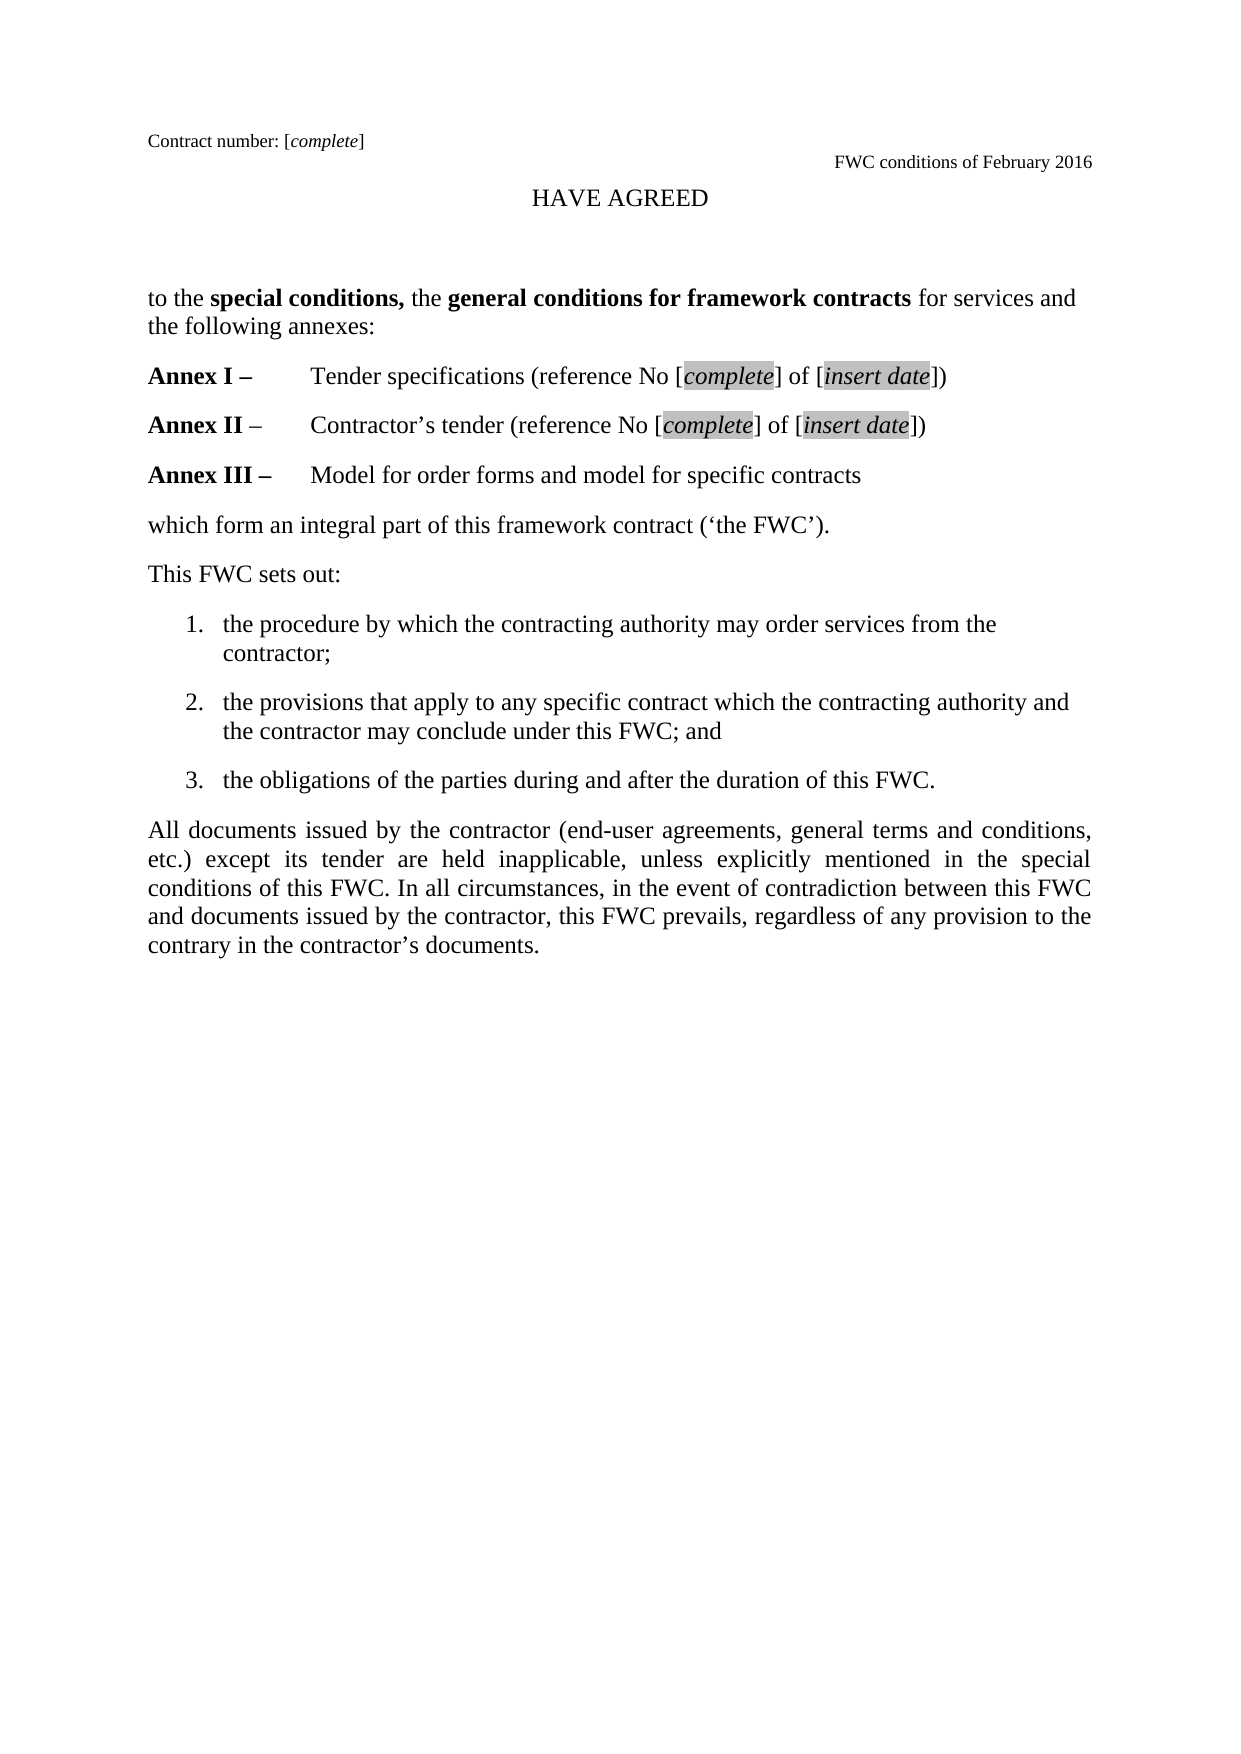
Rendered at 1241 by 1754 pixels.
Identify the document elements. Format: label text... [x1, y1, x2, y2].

text All documents issued by the contractor (end-user agreements, general terms and conditions, etc.) except its tender are held inapplicable, unless explicitly mentioned in the special conditions of this FWC. In all circumstances, in the event of contradiction between this FWC and documents issued by the contractor, this FWC prevails, regardless of any provision to the contrary in the contractor’s documents. [148, 815, 1092, 959]
text HAVE AGREED [148, 183, 1092, 212]
text Annex III – Model for order forms and model for specific contracts [148, 460, 1092, 489]
text which form an integral part of this framework contract (‘the FWC’). [148, 510, 1092, 538]
text This FWC sets out: [148, 559, 1092, 588]
text Annex II – Contractor’s tender (reference No [complete] of [insert date]) [148, 411, 1092, 439]
text to the special conditions, the general conditions for framework contracts for services and the following annexes: [148, 283, 1092, 340]
text Annex I – Tender specifications (reference No [complete] of [insert date]) [148, 361, 1092, 390]
list the provisions that apply to any specific contract which the contracting authority and the contractor may conclude under this FWC; and [185, 687, 1092, 745]
list the procedure by which the contracting authority may order services from the contractor; [185, 609, 1092, 666]
list the obligations of the parties during and after the duration of this FWC. [185, 766, 1092, 794]
